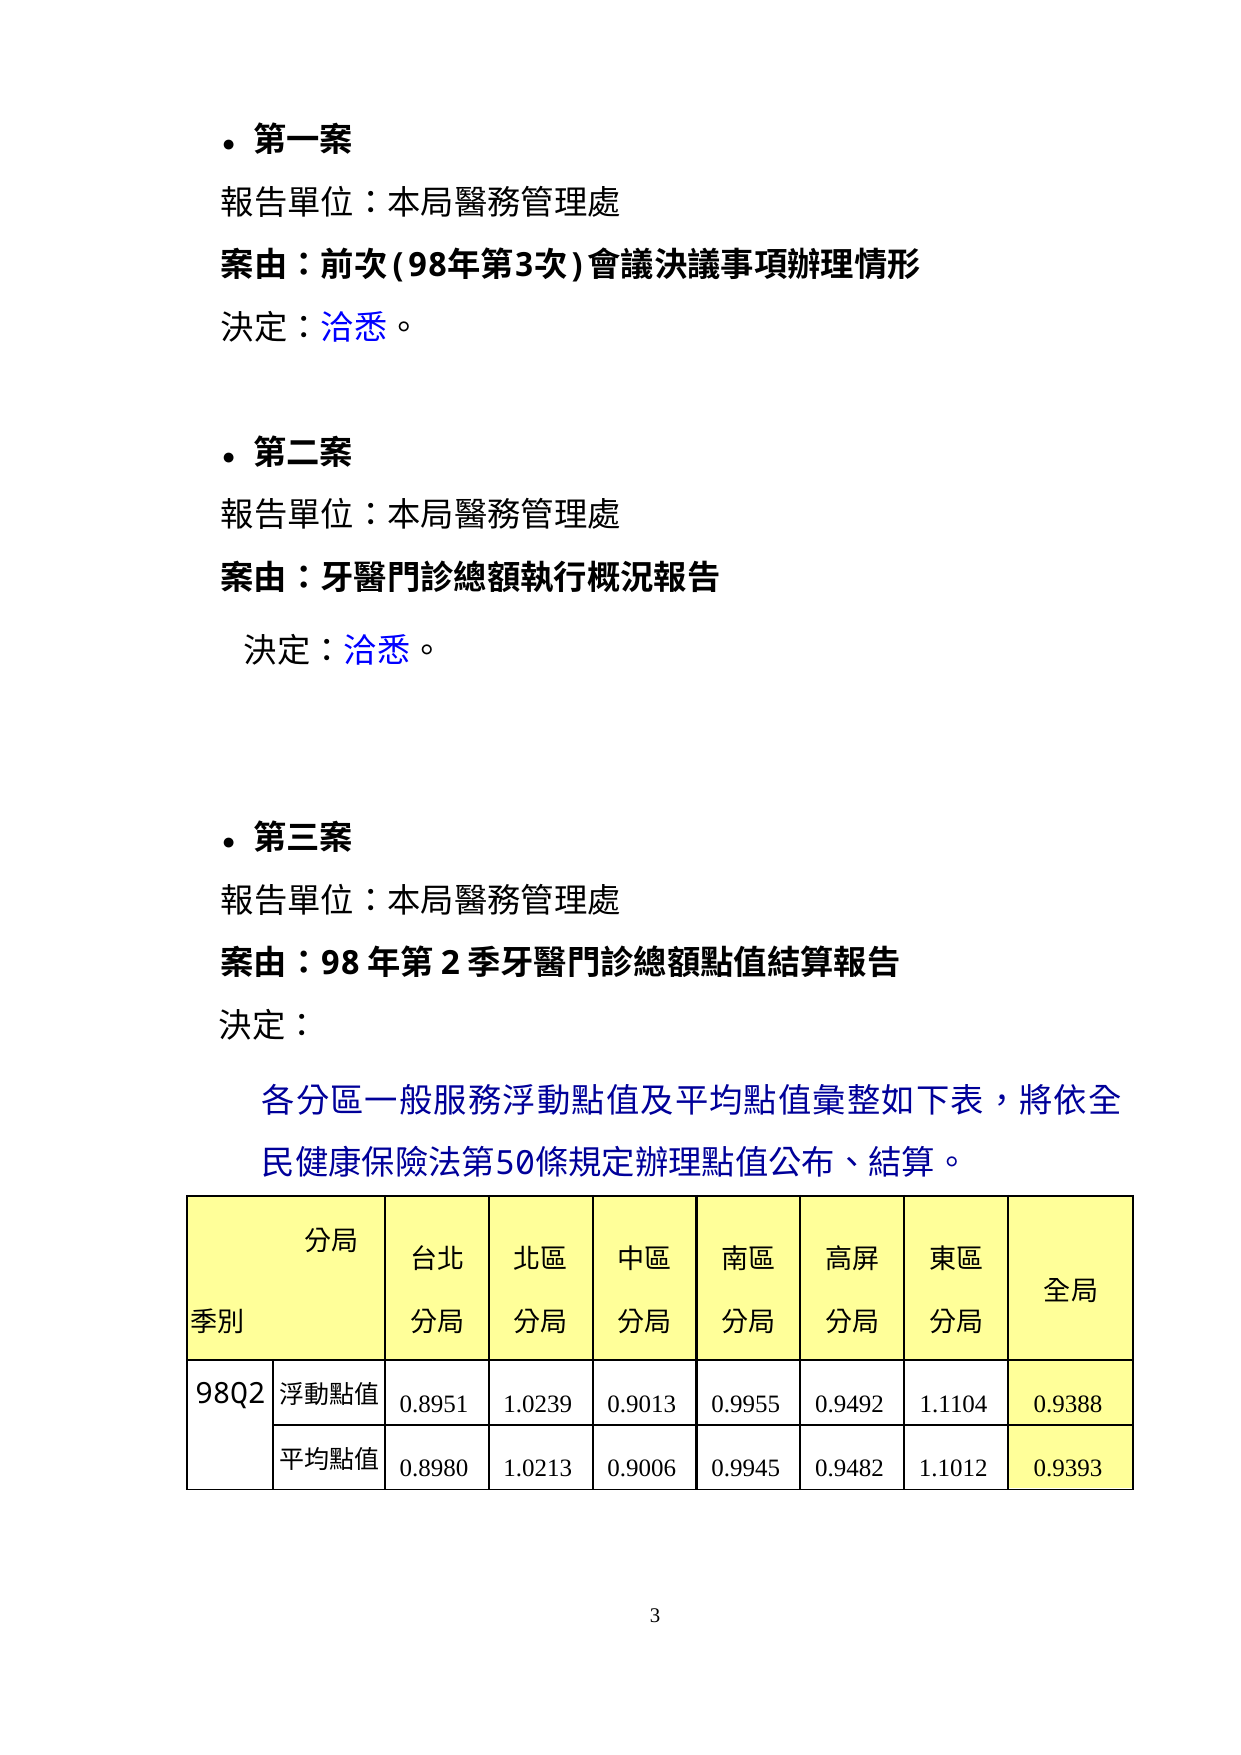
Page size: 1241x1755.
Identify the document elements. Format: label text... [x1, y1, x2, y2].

table_header 北區 分局 [490, 1197, 592, 1359]
table_cell 0.8980 [386, 1426, 488, 1488]
table_cell 0.9393 [1009, 1426, 1132, 1488]
text ● 第三案 [187, 793, 1122, 856]
table_cell [188, 1424, 272, 1488]
table_header 中區 分局 [594, 1197, 695, 1359]
text ● 第二案 [187, 408, 1122, 471]
table_cell 1.0213 [490, 1426, 592, 1488]
text 案由：98年第2季牙醫門診總額點值結算報告 [220, 918, 1122, 981]
table_cell 0.9013 [594, 1361, 695, 1424]
table_cell [187, 1490, 1133, 1552]
text 報告單位：本局醫務管理處 [187, 856, 1122, 918]
table_cell 1.0239 [490, 1361, 592, 1424]
table_header 全局 [1009, 1197, 1132, 1359]
table_cell 0.9492 [801, 1361, 903, 1424]
table_header 高屏 分局 [801, 1197, 903, 1359]
table_cell 0.9006 [594, 1426, 695, 1488]
table_cell 0.9945 [698, 1426, 799, 1488]
table_cell 平均點值 [274, 1426, 384, 1488]
table_cell 0.9482 [801, 1426, 903, 1488]
text 各分區一般服務浮動點值及平均點值彙整如下表，將依全民健康保險法第50條規定辦理點值公布、結算。 [261, 1056, 1122, 1181]
table_header 東區 分局 [905, 1197, 1007, 1359]
table_cell 1.1104 [905, 1361, 1007, 1424]
text 決定：洽悉。 [187, 283, 1122, 346]
table_cell 0.9955 [698, 1361, 799, 1424]
table_cell 0.9388 [1009, 1361, 1132, 1424]
text 決定：洽悉。 [243, 606, 1122, 668]
table_header 南區 分局 [698, 1197, 799, 1359]
text 案由：前次(98年第3次)會議決議事項辦理情形 [187, 221, 1122, 283]
text ● 第一案 [187, 96, 1122, 158]
text 報告單位：本局醫務管理處 [187, 471, 1122, 533]
table_cell 98Q2 [188, 1361, 272, 1424]
table_header 分局 季別 [188, 1197, 384, 1359]
text 報告單位：本局醫務管理處 [187, 158, 1122, 221]
table_cell 0.8951 [386, 1361, 488, 1424]
text 決定： [218, 981, 1122, 1043]
table_cell 1.1012 [905, 1426, 1007, 1488]
text 案由：牙醫門診總額執行概況報告 [220, 533, 1122, 596]
table_header 台北 分局 [386, 1197, 488, 1359]
table_cell 浮動點值 [274, 1361, 384, 1424]
